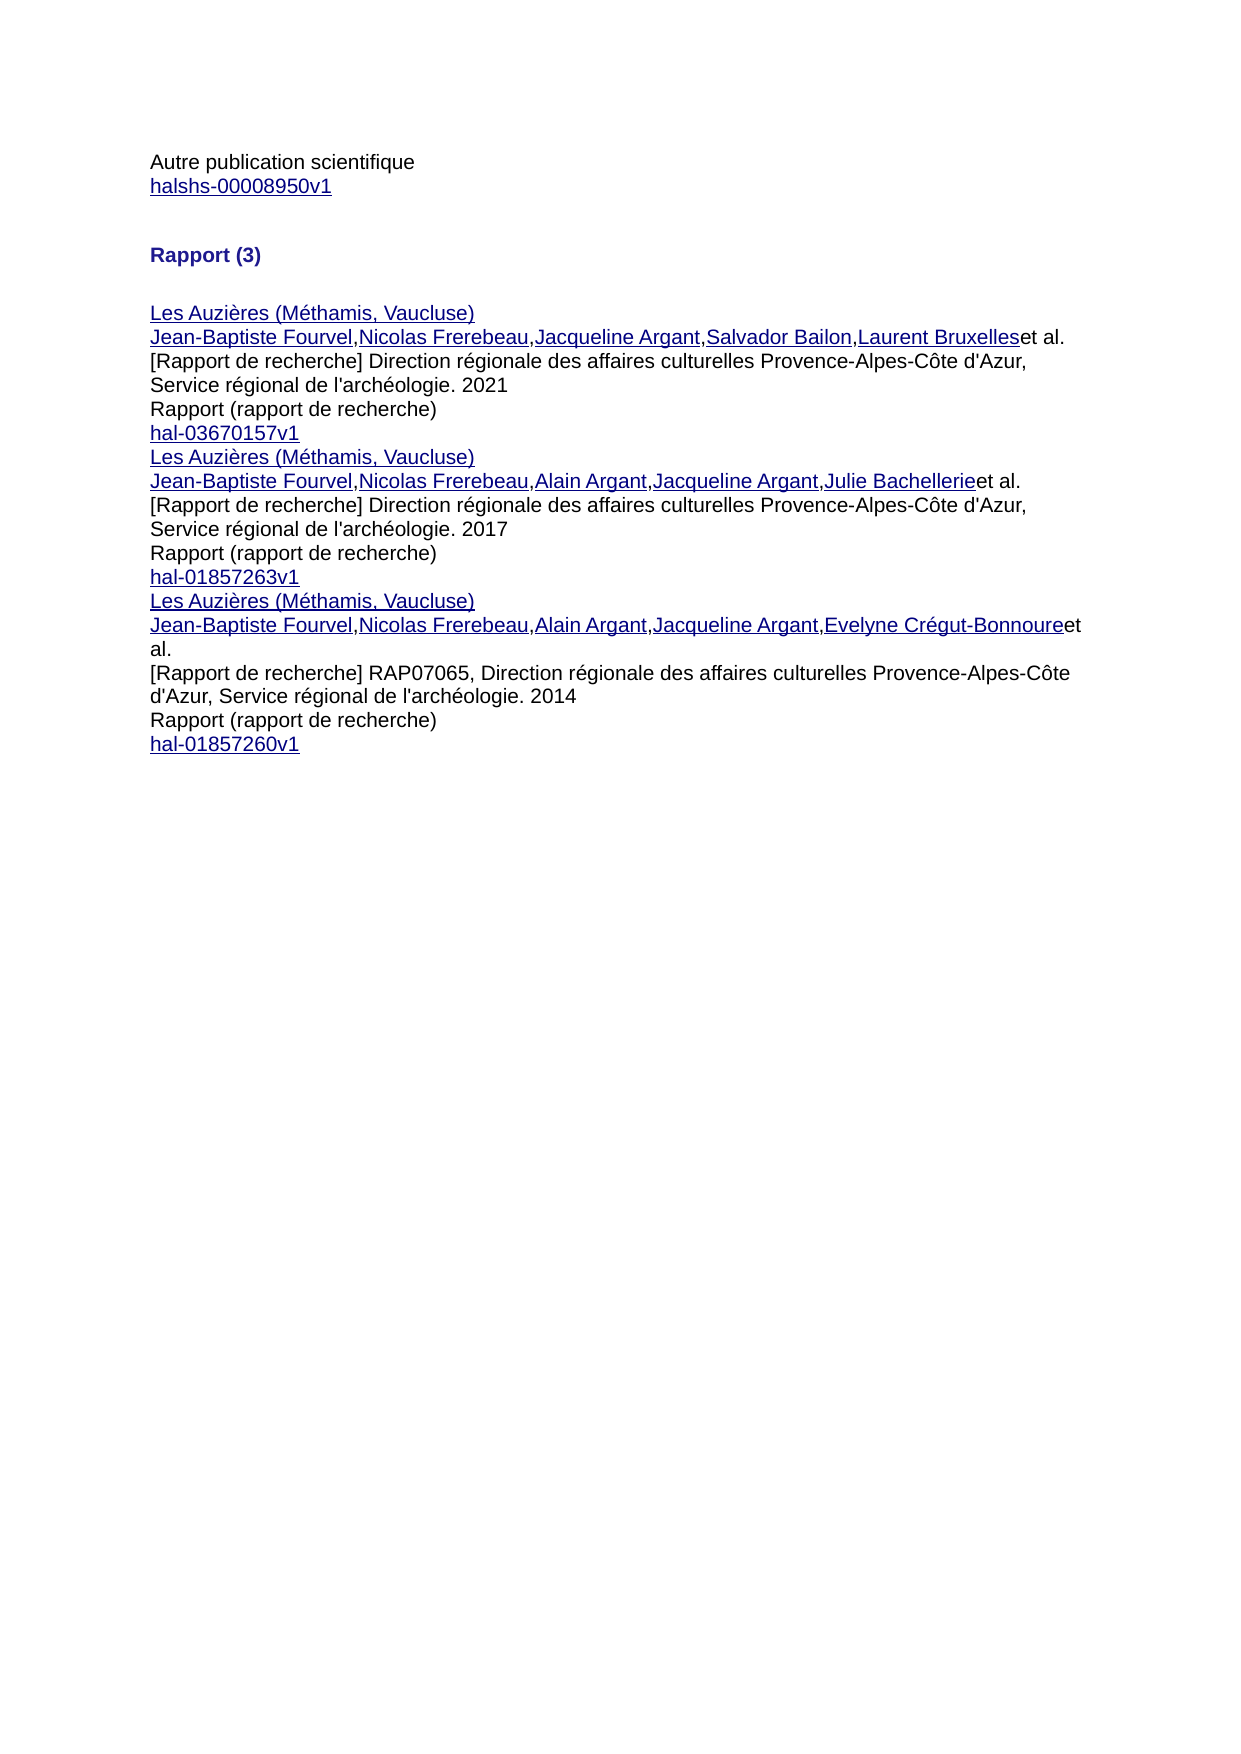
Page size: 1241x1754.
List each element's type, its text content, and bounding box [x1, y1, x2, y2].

table_header Les Auzières (Méthamis, Vaucluse) Jean-Baptiste Fourvel,Nicolas Frerebeau,Jacqueline Argant,Salvador Bailon,Laurent Bruxelleset al. [Rapport de recherche] Direction régionale des affaires culturelles Provence-Alpes-Côte d'Azur, Service régional de l'archéologie. 2021 Rapport (rapport de recherche) hal-03670157v1 [150, 301, 1090, 445]
subtitle Rapport (3) [150, 243, 1090, 267]
table_cell Les Auzières (Méthamis, Vaucluse) Jean-Baptiste Fourvel,Nicolas Frerebeau,Alain Argant,Jacqueline Argant,Julie Bachellerieet al. [Rapport de recherche] Direction régionale des affaires culturelles Provence-Alpes-Côte d'Azur, Service régional de l'archéologie. 2017 Rapport (rapport de recherche) hal-01857263v1 [150, 445, 1090, 588]
table_cell Les Auzières (Méthamis, Vaucluse) Jean-Baptiste Fourvel,Nicolas Frerebeau,Alain Argant,Jacqueline Argant,Evelyne Crégut-Bonnoureet al. [Rapport de recherche] RAP07065, Direction régionale des affaires culturelles Provence-Alpes-Côte d'Azur, Service régional de l'archéologie. 2014 Rapport (rapport de recherche) hal-01857260v1 [150, 589, 1090, 756]
table_cell Autre publication scientifique halshs-00008950v1 [150, 150, 1090, 198]
